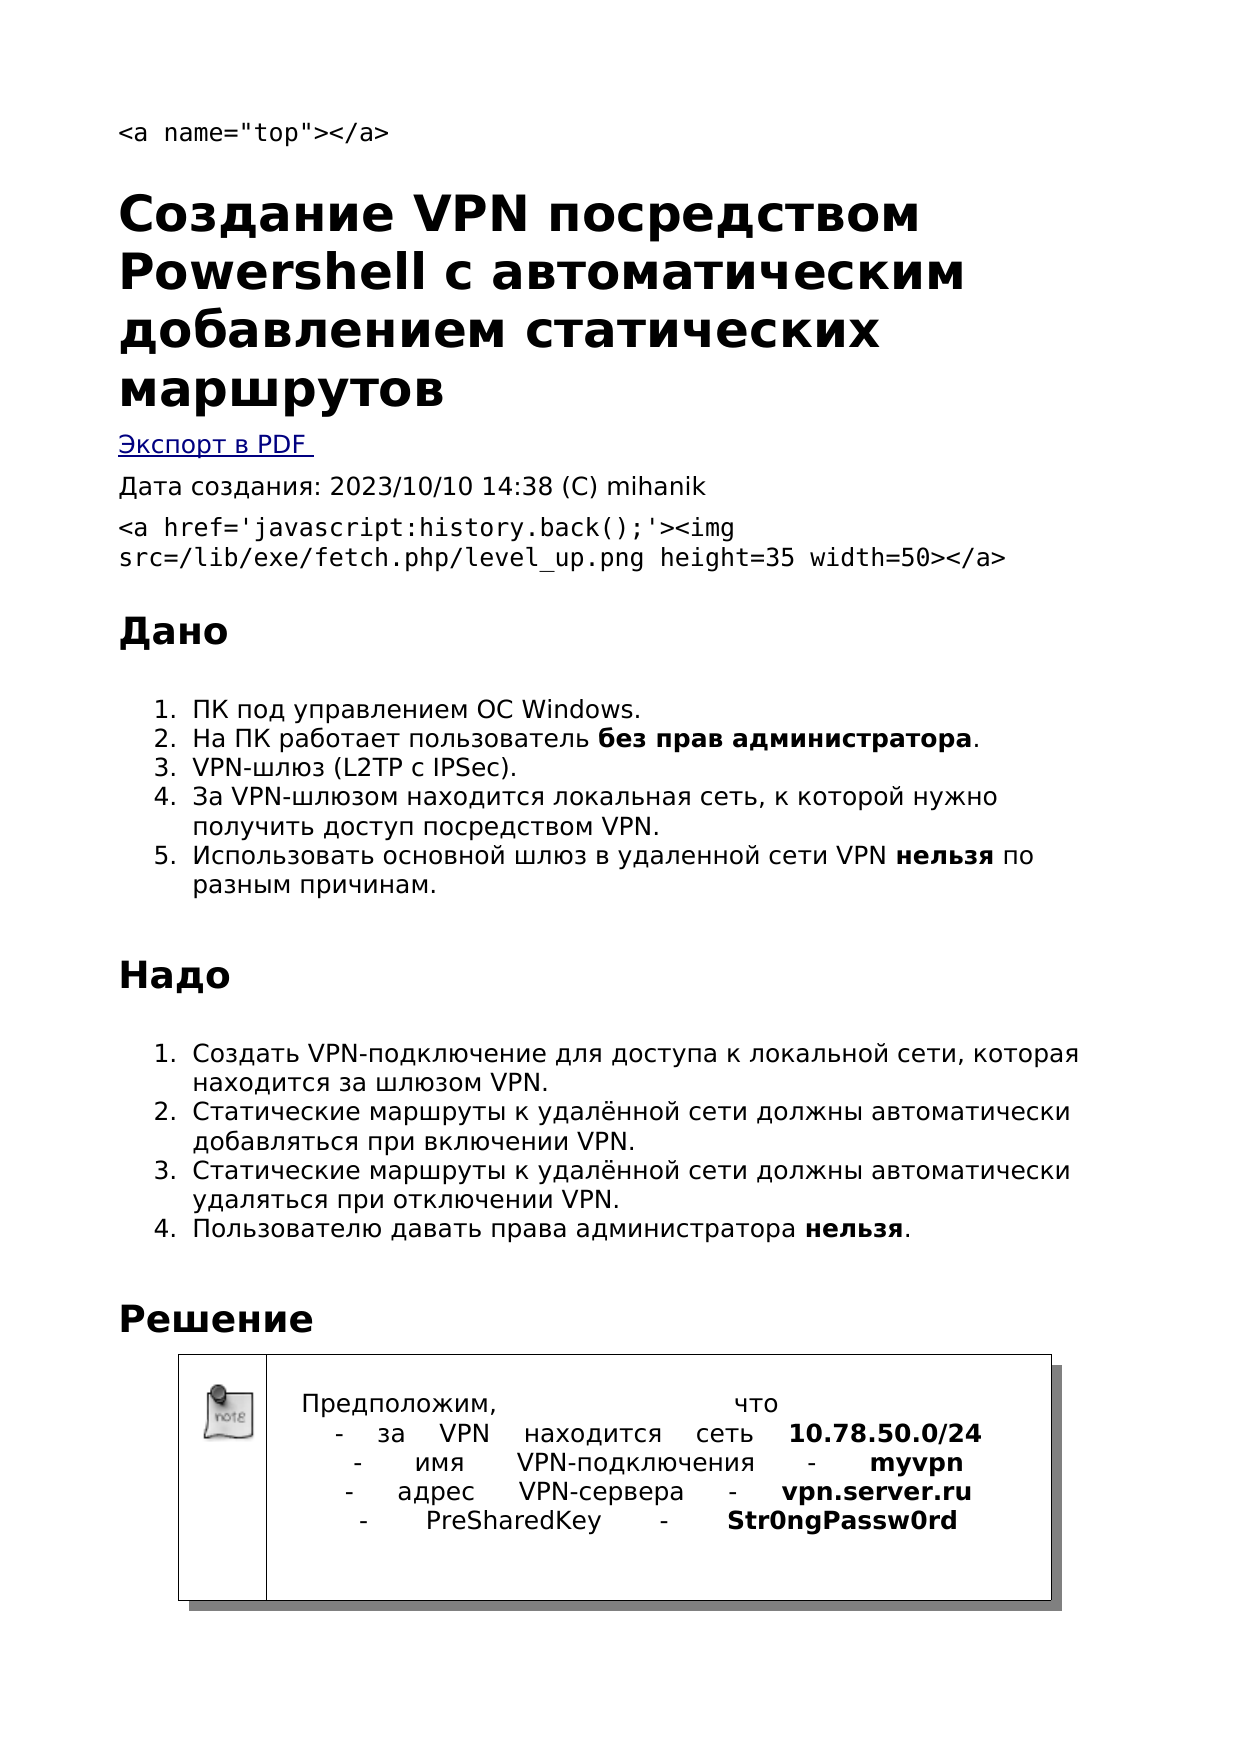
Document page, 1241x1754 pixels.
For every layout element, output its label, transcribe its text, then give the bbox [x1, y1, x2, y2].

list Статические маршруты к удалённой сети должны автоматически удаляться при отключении VPN. [177, 1156, 1122, 1214]
list Создать VPN-подключение для доступа к локальной сети, которая находится за шлюзом VPN. [177, 1039, 1122, 1098]
subtitle Создание VPN посредством Powershell с автоматическим добавлением статических маршрутов [118, 185, 1122, 418]
list Статические маршруты к удалённой сети должны автоматически добавляться при включении VPN. [177, 1098, 1122, 1156]
list VPN-шлюз (L2TP с IPSec). [177, 753, 1122, 782]
text Дата создания: 2023/10/10 14:38 (C) mihanik [118, 472, 1122, 501]
list Использовать основной шлюз в удаленной сети VPN нельзя по разным причинам. [177, 841, 1122, 899]
list За VPN-шлюзом находится локальная сеть, к которой нужно получить доступ посредством VPN. [177, 782, 1122, 841]
subtitle Дано [118, 609, 1122, 653]
table_header [179, 1355, 266, 1600]
picture [190, 1377, 266, 1453]
list ПК под управлением ОС Windows. [177, 695, 1122, 724]
text Экспорт в PDF [118, 430, 1122, 459]
table_header Предположим, что - за VPN находится сеть 10.78.50.0/24 - имя VPN-подключения - myvpn - адрес VPN-сервера - vpn.server.ru - PreSharedKey - Str0ngPassw0rd [267, 1355, 1051, 1600]
subtitle Решение [118, 1298, 1122, 1342]
list На ПК работает пользователь без прав администратора. [177, 724, 1122, 753]
list Пользователю давать права администратора нельзя. [177, 1214, 1122, 1243]
text <a name="top"></a> [118, 118, 1122, 147]
subtitle Надо [118, 954, 1122, 997]
text <a href='javascript:history.back();'><img src=/lib/exe/fetch.php/level_up.png height=35 width=50></a> [118, 513, 1122, 572]
